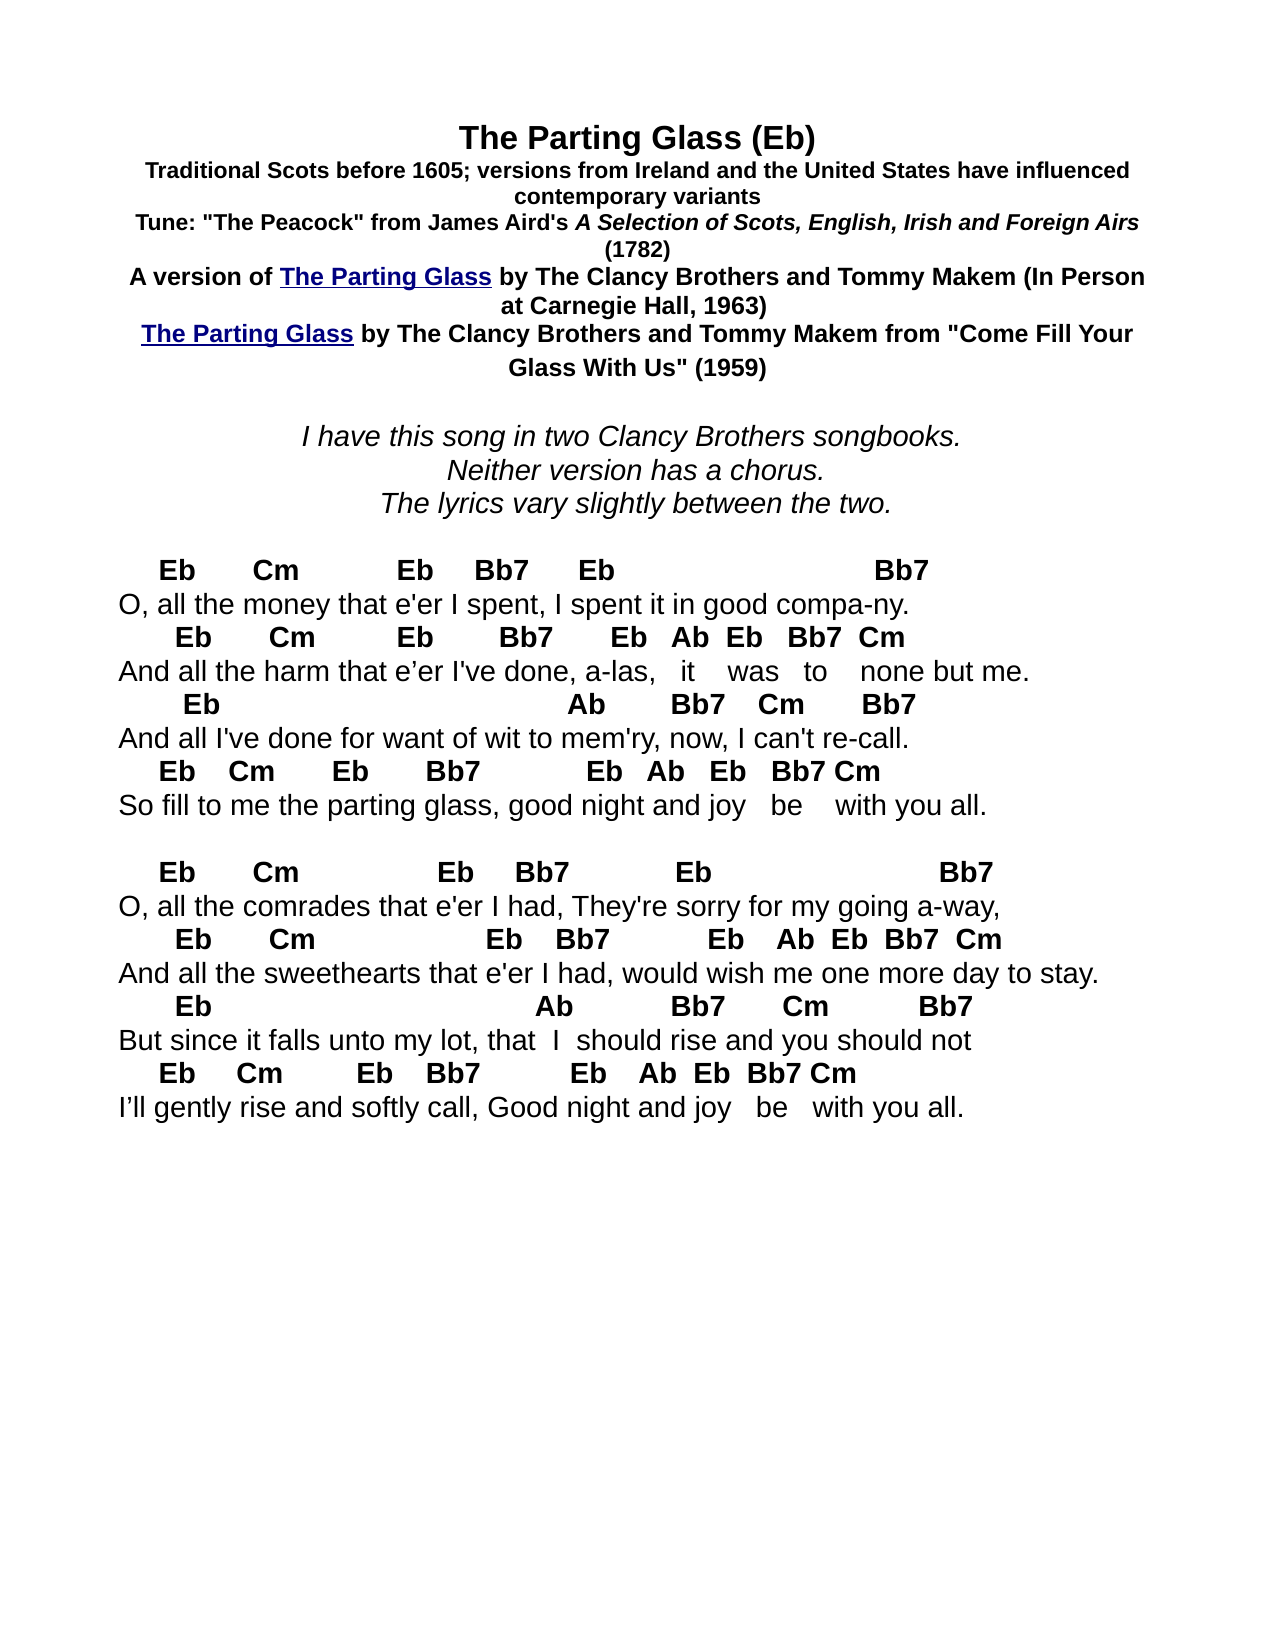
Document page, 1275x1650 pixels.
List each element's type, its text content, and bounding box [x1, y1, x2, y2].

text And all I've done for want of wit to mem'ry, now, I can't re-call. [118, 721, 1157, 754]
text A version of The Parting Glass by The Clancy Brothers and Tommy Makem (In Person at Carnegie Hall, 1963) [118, 262, 1157, 319]
text And all the sweethearts that e'er I had, would wish me one more day to stay. [118, 956, 1157, 989]
text Eb Cm Eb Bb7 Eb Bb7 [118, 553, 1157, 587]
text Traditional Scots before 1605; versions from Ireland and the United States have influenced contemporary variants [118, 157, 1157, 209]
text I have this song in two Clancy Brothers songbooks. Neither version has a chorus. [118, 419, 1157, 486]
text Eb Cm Eb Bb7 Eb Ab Eb Bb7 Cm [118, 620, 1157, 654]
text I’ll gently rise and softly call, Good night and joy be with you all. [118, 1090, 1157, 1123]
text O, all the comrades that e'er I had, They're sorry for my going a-way, [118, 889, 1157, 922]
text Eb Cm Eb Bb7 Eb Ab Eb Bb7 Cm [118, 1056, 1157, 1090]
text But since it falls unto my lot, that I should rise and you should not [118, 1023, 1157, 1056]
text O, all the money that e'er I spent, I spent it in good compa-ny. [118, 587, 1157, 620]
text The Parting Glass by The Clancy Brothers and Tommy Makem from "Come Fill Your Glass With Us" (1959) [118, 319, 1157, 381]
text And all the harm that e’er I've done, a-las, it was to none but me. [118, 654, 1157, 687]
text Eb Cm Eb Bb7 Eb Ab Eb Bb7 Cm [118, 754, 1157, 788]
text The lyrics vary slightly between the two. [118, 486, 1157, 520]
text Eb Ab Bb7 Cm Bb7 [118, 989, 1157, 1023]
text Eb Ab Bb7 Cm Bb7 [118, 687, 1157, 721]
text Eb Cm Eb Bb7 Eb Ab Eb Bb7 Cm [118, 922, 1157, 956]
text So fill to me the parting glass, good night and joy be with you all. [118, 788, 1157, 822]
text The Parting Glass (Eb) [118, 118, 1157, 157]
text Tune: "The Peacock" from James Aird's A Selection of Scots, English, Irish and Foreign Airs (1782) [118, 209, 1157, 262]
text Eb Cm Eb Bb7 Eb Bb7 [118, 855, 1157, 889]
